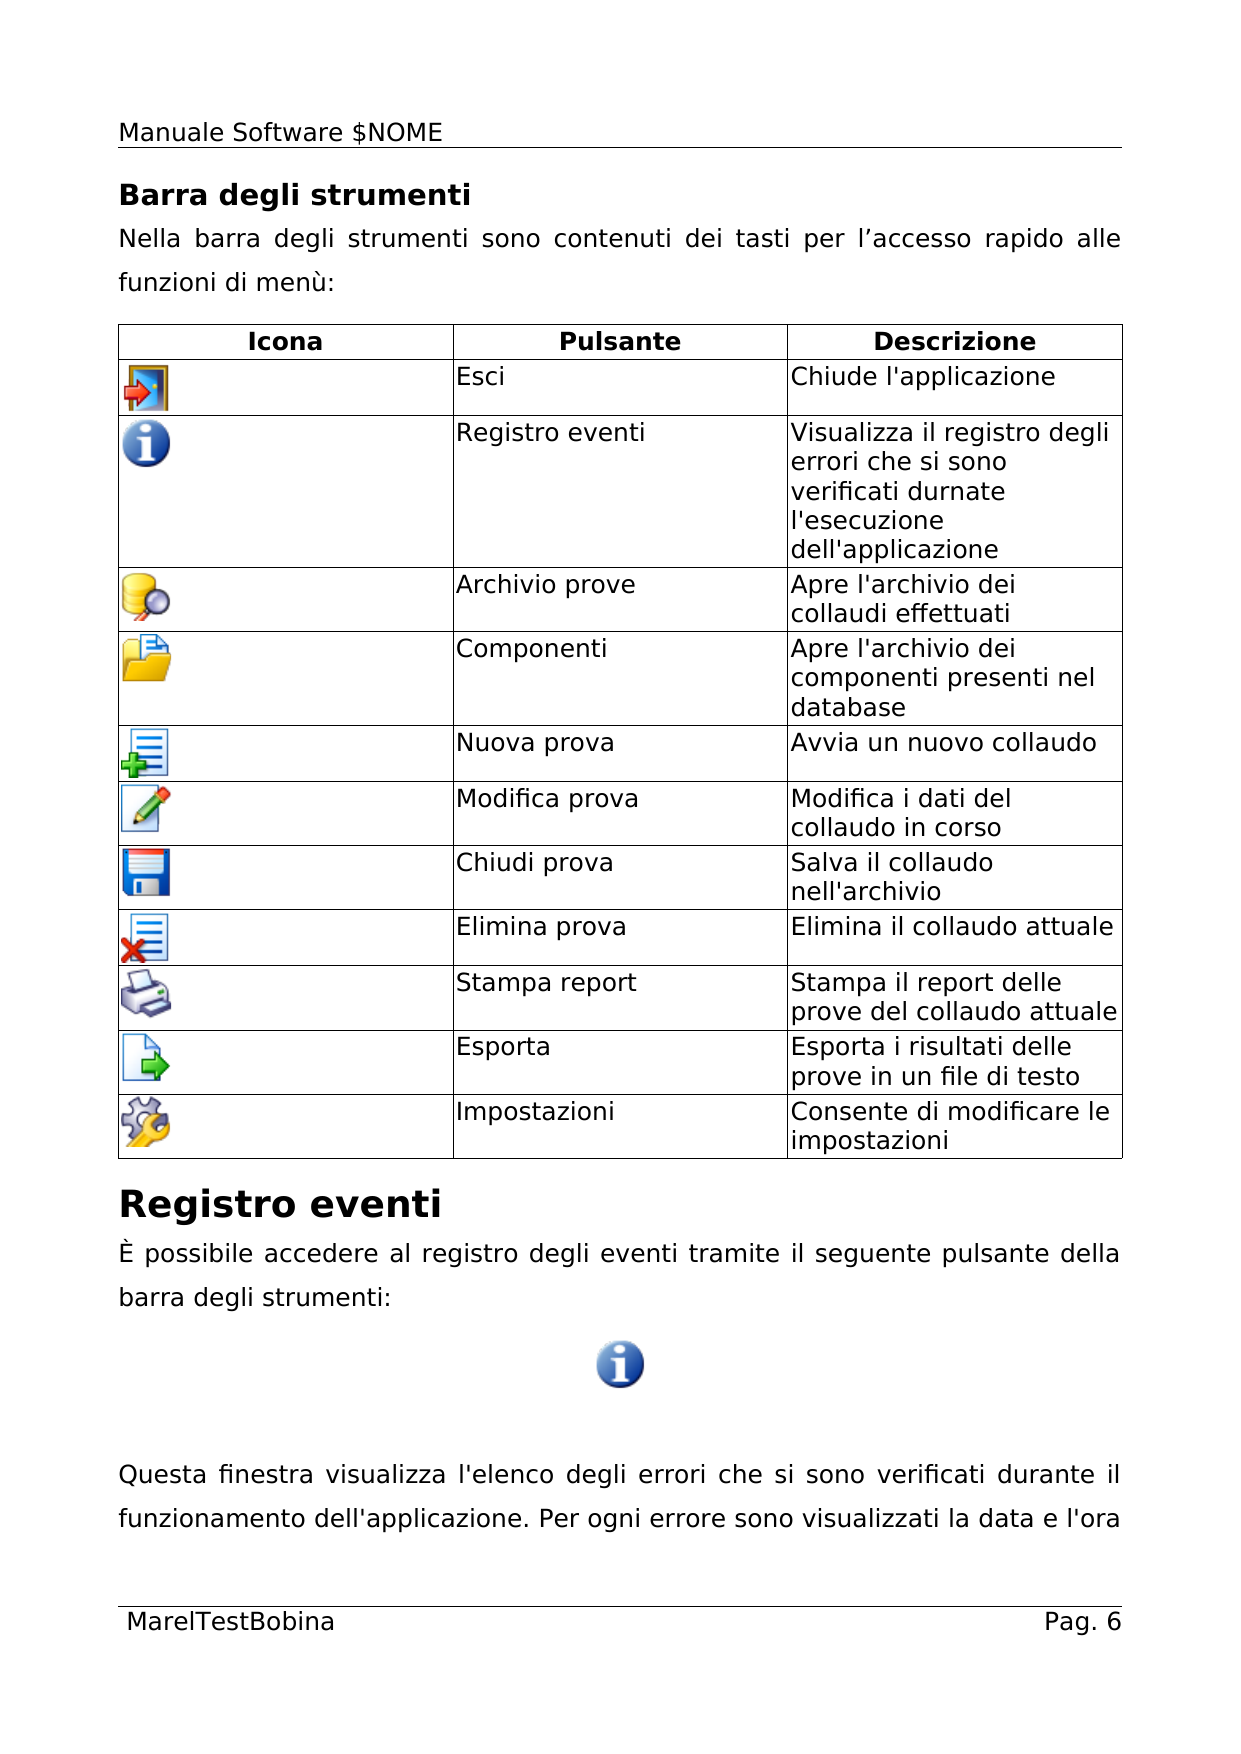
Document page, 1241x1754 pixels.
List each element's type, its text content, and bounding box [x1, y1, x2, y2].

table_cell Esci [454, 360, 787, 415]
picture [121, 1096, 172, 1147]
table_header Descrizione [788, 325, 1122, 359]
text È possibile accedere al registro degli eventi tramite il seguente pulsante della barra degli strumenti: [118, 1239, 1122, 1312]
table_cell Archivio prove [454, 568, 787, 631]
table_cell Esporta i risultati delle prove in un file di testo [788, 1031, 1122, 1094]
table_cell Esporta [454, 1031, 787, 1094]
table_cell Impostazioni [454, 1095, 787, 1158]
picture [121, 1032, 172, 1083]
table_cell Stampa report [454, 966, 787, 1029]
table_cell Modifica prova [454, 782, 787, 845]
table_cell [119, 568, 453, 631]
table_cell Componenti [454, 632, 787, 725]
picture [121, 848, 172, 898]
table_cell [119, 632, 453, 725]
table_cell Stampa il report delle prove del collaudo attuale [788, 966, 1122, 1029]
table_cell [119, 966, 453, 1029]
table_cell [119, 910, 453, 965]
picture [595, 1339, 645, 1390]
text Nella barra degli strumenti sono contenuti dei tasti per l’accesso rapido alle funzioni di menù: [118, 224, 1122, 297]
table_cell Consente di modificare le impostazioni [788, 1095, 1122, 1158]
picture [121, 912, 172, 963]
table_cell Registro eventi [454, 416, 787, 567]
table_cell Modifica i dati del collaudo in corso [788, 782, 1122, 845]
picture [121, 418, 172, 469]
table_cell [119, 1031, 453, 1094]
table_cell [119, 846, 453, 909]
table_cell Nuova prova [454, 726, 787, 781]
table_cell [119, 782, 453, 845]
picture [121, 968, 172, 1019]
table_cell Apre l'archivio dei collaudi effettuati [788, 568, 1122, 631]
subtitle Barra degli strumenti [118, 178, 1122, 212]
table_cell Apre l'archivio dei componenti presenti nel database [788, 632, 1122, 725]
picture [121, 362, 172, 413]
table_cell Salva il collaudo nell'archivio [788, 846, 1122, 909]
table_header Pulsante [454, 325, 787, 359]
picture [121, 634, 172, 685]
table_cell Visualizza il registro degli errori che si sono verificati durnate l'esecuzione dell'applicazione [788, 416, 1122, 567]
text Questa finestra visualizza l'elenco degli errori che si sono verificati durante il funzionamento dell'applicazione. Per ogni errore sono visualizzati la data e l'ora [118, 1460, 1122, 1533]
table_cell [119, 360, 453, 415]
subtitle Registro eventi [118, 1183, 1122, 1227]
table_cell Chiudi prova [454, 846, 787, 909]
table_cell [119, 416, 453, 567]
table_cell [119, 1095, 453, 1158]
picture [121, 570, 172, 621]
table_cell Chiude l'applicazione [788, 360, 1122, 415]
picture [121, 783, 172, 834]
table_cell Elimina prova [454, 910, 787, 965]
table_cell Elimina il collaudo attuale [788, 910, 1122, 965]
table_header Icona [119, 325, 453, 359]
table_cell [119, 726, 453, 781]
picture [121, 727, 172, 778]
table_cell Avvia un nuovo collaudo [788, 726, 1122, 781]
